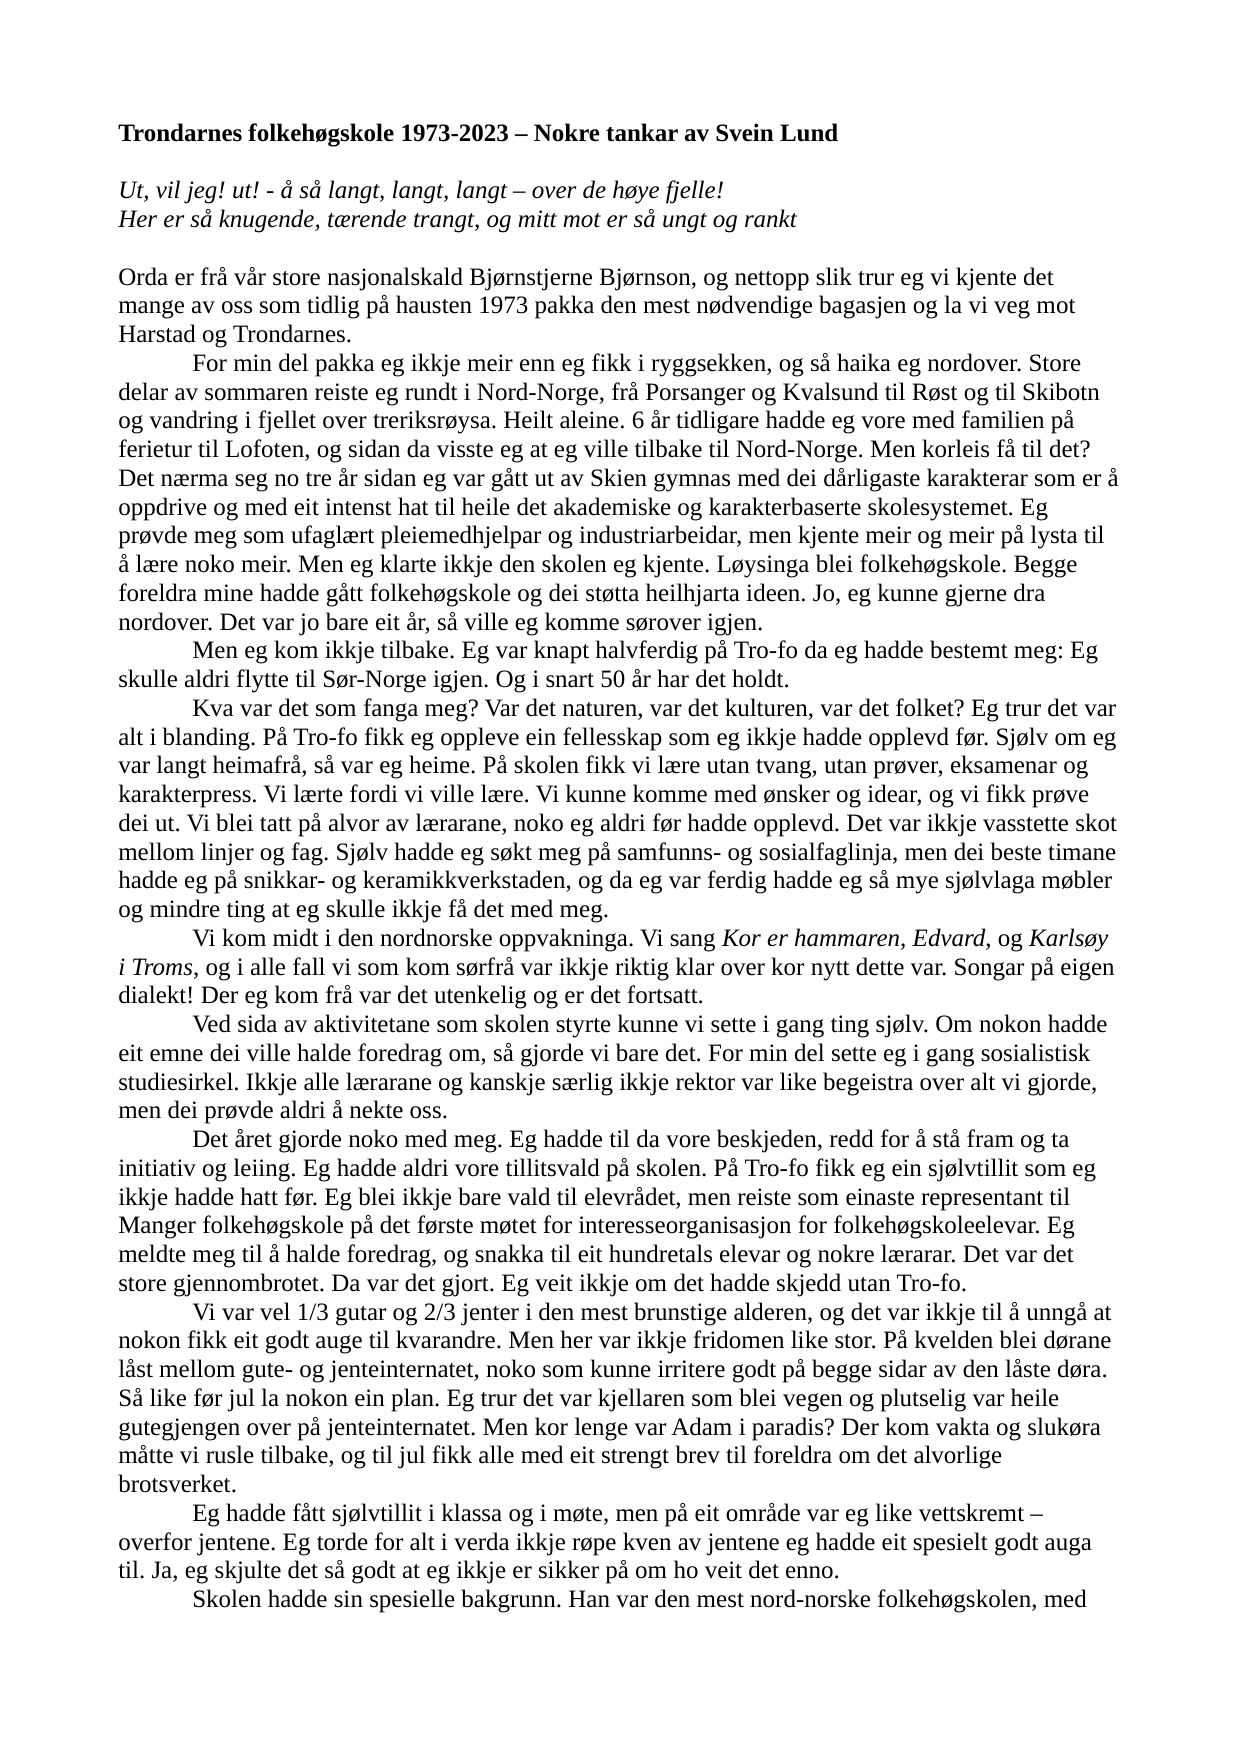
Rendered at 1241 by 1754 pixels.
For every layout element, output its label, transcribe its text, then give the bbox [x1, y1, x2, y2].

text Trondarnes folkehøgskole 1973-2023 – Nokre tankar av Svein Lund Ut, vil jeg! ut! - å så langt, langt, langt – over de høye fjelle! Her er så knugende, tærende trangt, og mitt mot er så ungt og rankt [118, 118, 1122, 262]
text Eg hadde fått sjølvtillit i klassa og i møte, men på eit område var eg like vettskremt – overfor jentene. Eg torde for alt i verda ikkje røpe kven av jentene eg hadde eit spesielt godt auga til. Ja, eg skjulte det så godt at eg ikkje er sikker på om ho veit det enno. Skolen hadde sin spesielle bakgrunn. Han var den mest nord-norske folkehøgskolen, med [118, 1498, 1122, 1613]
text For min del pakka eg ikkje meir enn eg fikk i ryggsekken, og så haika eg nordover. Store delar av sommaren reiste eg rundt i Nord-Norge, frå Porsanger og Kvalsund til Røst og til Skibotn og vandring i fjellet over treriksrøysa. Heilt aleine. 6 år tidligare hadde eg vore med familien på ferietur til Lofoten, og sidan da visste eg at eg ville tilbake til Nord-Norge. Men korleis få til det? Det nærma seg no tre år sidan eg var gått ut av Skien gymnas med dei dårligaste karakterar som er å oppdrive og med eit intenst hat til heile det akademiske og karakterbaserte skolesystemet. Eg prøvde meg som ufaglært pleiemedhjelpar og industriarbeidar, men kjente meir og meir på lysta til å lære noko meir. Men eg klarte ikkje den skolen eg kjente. Løysinga blei folkehøgskole. Begge foreldra mine hadde gått folkehøgskole og dei støtta heilhjarta ideen. Jo, eg kunne gjerne dra nordover. Det var jo bare eit år, så ville eg komme sørover igjen. Men eg kom ikkje tilbake. Eg var knapt halvferdig på Tro-fo da eg hadde bestemt meg: Eg skulle aldri flytte til Sør-Norge igjen. Og i snart 50 år har det holdt. Kva var det som fanga meg? Var det naturen, var det kulturen, var det folket? Eg trur det var alt i blanding. På Tro-fo fikk eg oppleve ein fellesskap som eg ikkje hadde opplevd før. Sjølv om eg var langt heimafrå, så var eg heime. På skolen fikk vi lære utan tvang, utan prøver, eksamenar og karakterpress. Vi lærte fordi vi ville lære. Vi kunne komme med ønsker og idear, og vi fikk prøve dei ut. Vi blei tatt på alvor av lærarane, noko eg aldri før hadde opplevd. Det var ikkje vasstette skot mellom linjer og fag. Sjølv hadde eg søkt meg på samfunns- og sosialfaglinja, men dei beste timane hadde eg på snikkar- og keramikkverkstaden, og da eg var ferdig hadde eg så mye sjølvlaga møbler og mindre ting at eg skulle ikkje få det med meg. Vi kom midt i den nordnorske oppvakninga. Vi sang Kor er hammaren, Edvard, og Karlsøy i Troms, og i alle fall vi som kom sørfrå var ikkje riktig klar over kor nytt dette var. Songar på eigen dialekt! Der eg kom frå var det utenkelig og er det fortsatt. Ved sida av aktivitetane som skolen styrte kunne vi sette i gang ting sjølv. Om nokon hadde eit emne dei ville halde foredrag om, så gjorde vi bare det. For min del sette eg i gang sosialistisk studiesirkel. Ikkje alle lærarane og kanskje særlig ikkje rektor var like begeistra over alt vi gjorde, men dei prøvde aldri å nekte oss. [118, 348, 1122, 1124]
text Det året gjorde noko med meg. Eg hadde til da vore beskjeden, redd for å stå fram og ta initiativ og leiing. Eg hadde aldri vore tillitsvald på skolen. På Tro-fo fikk eg ein sjølvtillit som eg ikkje hadde hatt før. Eg blei ikkje bare vald til elevrådet, men reiste som einaste representant til Manger folkehøgskole på det første møtet for interesseorganisasjon for folkehøgskoleelevar. Eg meldte meg til å halde foredrag, og snakka til eit hundretals elevar og nokre lærarar. Det var det store gjennombrotet. Da var det gjort. Eg veit ikkje om det hadde skjedd utan Tro-fo. [118, 1124, 1122, 1297]
text Orda er frå vår store nasjonalskald Bjørnstjerne Bjørnson, og nettopp slik trur eg vi kjente det mange av oss som tidlig på hausten 1973 pakka den mest nødvendige bagasjen og la vi veg mot Harstad og Trondarnes. [118, 262, 1122, 348]
text Vi var vel 1/3 gutar og 2/3 jenter i den mest brunstige alderen, og det var ikkje til å unngå at nokon fikk eit godt auge til kvarandre. Men her var ikkje fridomen like stor. På kvelden blei dørane låst mellom gute- og jenteinternatet, noko som kunne irritere godt på begge sidar av den låste døra. Så like før jul la nokon ein plan. Eg trur det var kjellaren som blei vegen og plutselig var heile gutegjengen over på jenteinternatet. Men kor lenge var Adam i paradis? Der kom vakta og slukøra måtte vi rusle tilbake, og til jul fikk alle med eit strengt brev til foreldra om det alvorlige brotsverket. [118, 1297, 1122, 1498]
